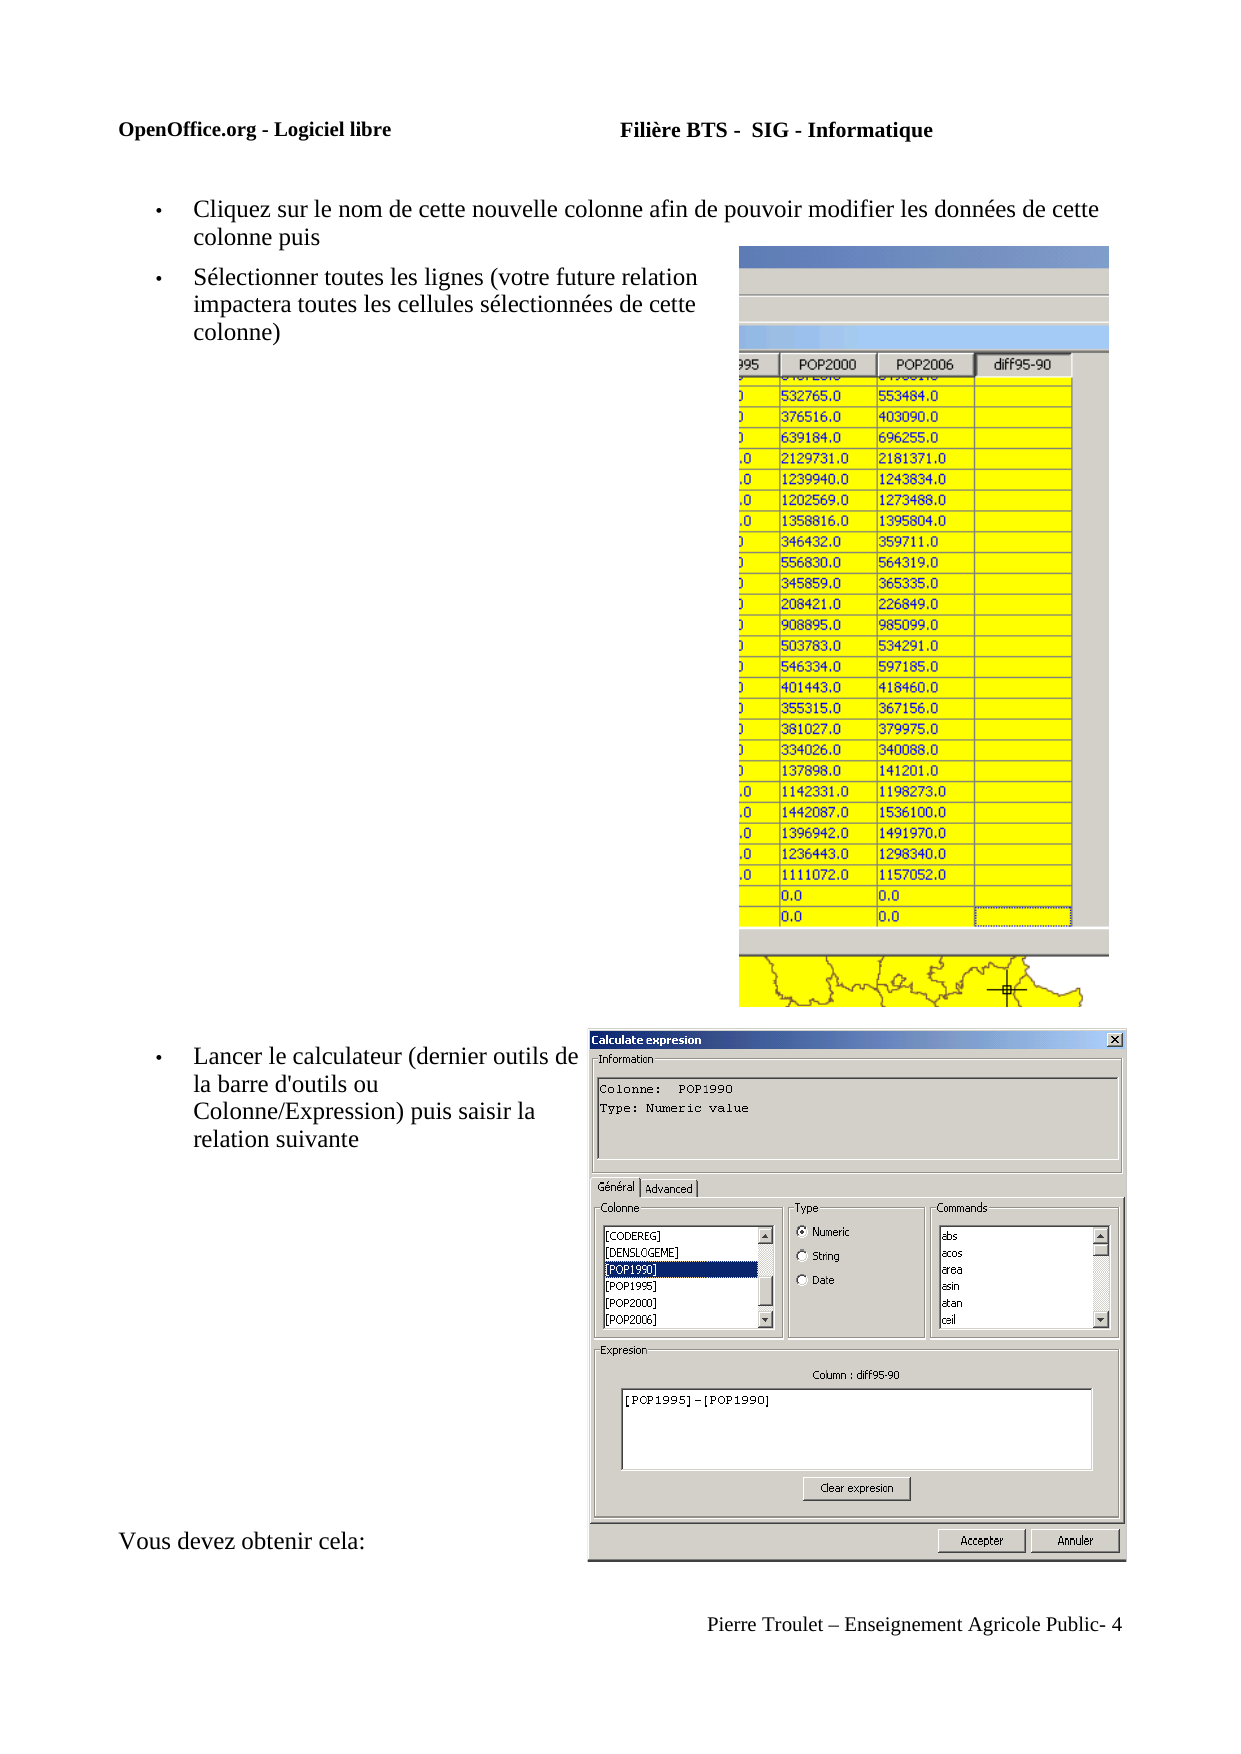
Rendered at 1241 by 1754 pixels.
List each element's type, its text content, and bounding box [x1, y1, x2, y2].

text Vous devez obtenir cela: [118, 1527, 587, 1555]
list Cliquez sur le nom de cette nouvelle colonne afin de pouvoir modifier les données de cette colonne puis [156, 195, 1122, 250]
picture [859, 246, 1109, 1007]
list Lancer le calculateur (dernier outils de la barre d'outils ou Colonne/Expression) puis saisir la relation suivante [156, 1042, 587, 1153]
list Sélectionner toutes les lignes (votre future relation impactera toutes les cellules sélectionnées de cette colonne) [156, 263, 741, 346]
picture [587, 1028, 1127, 1562]
